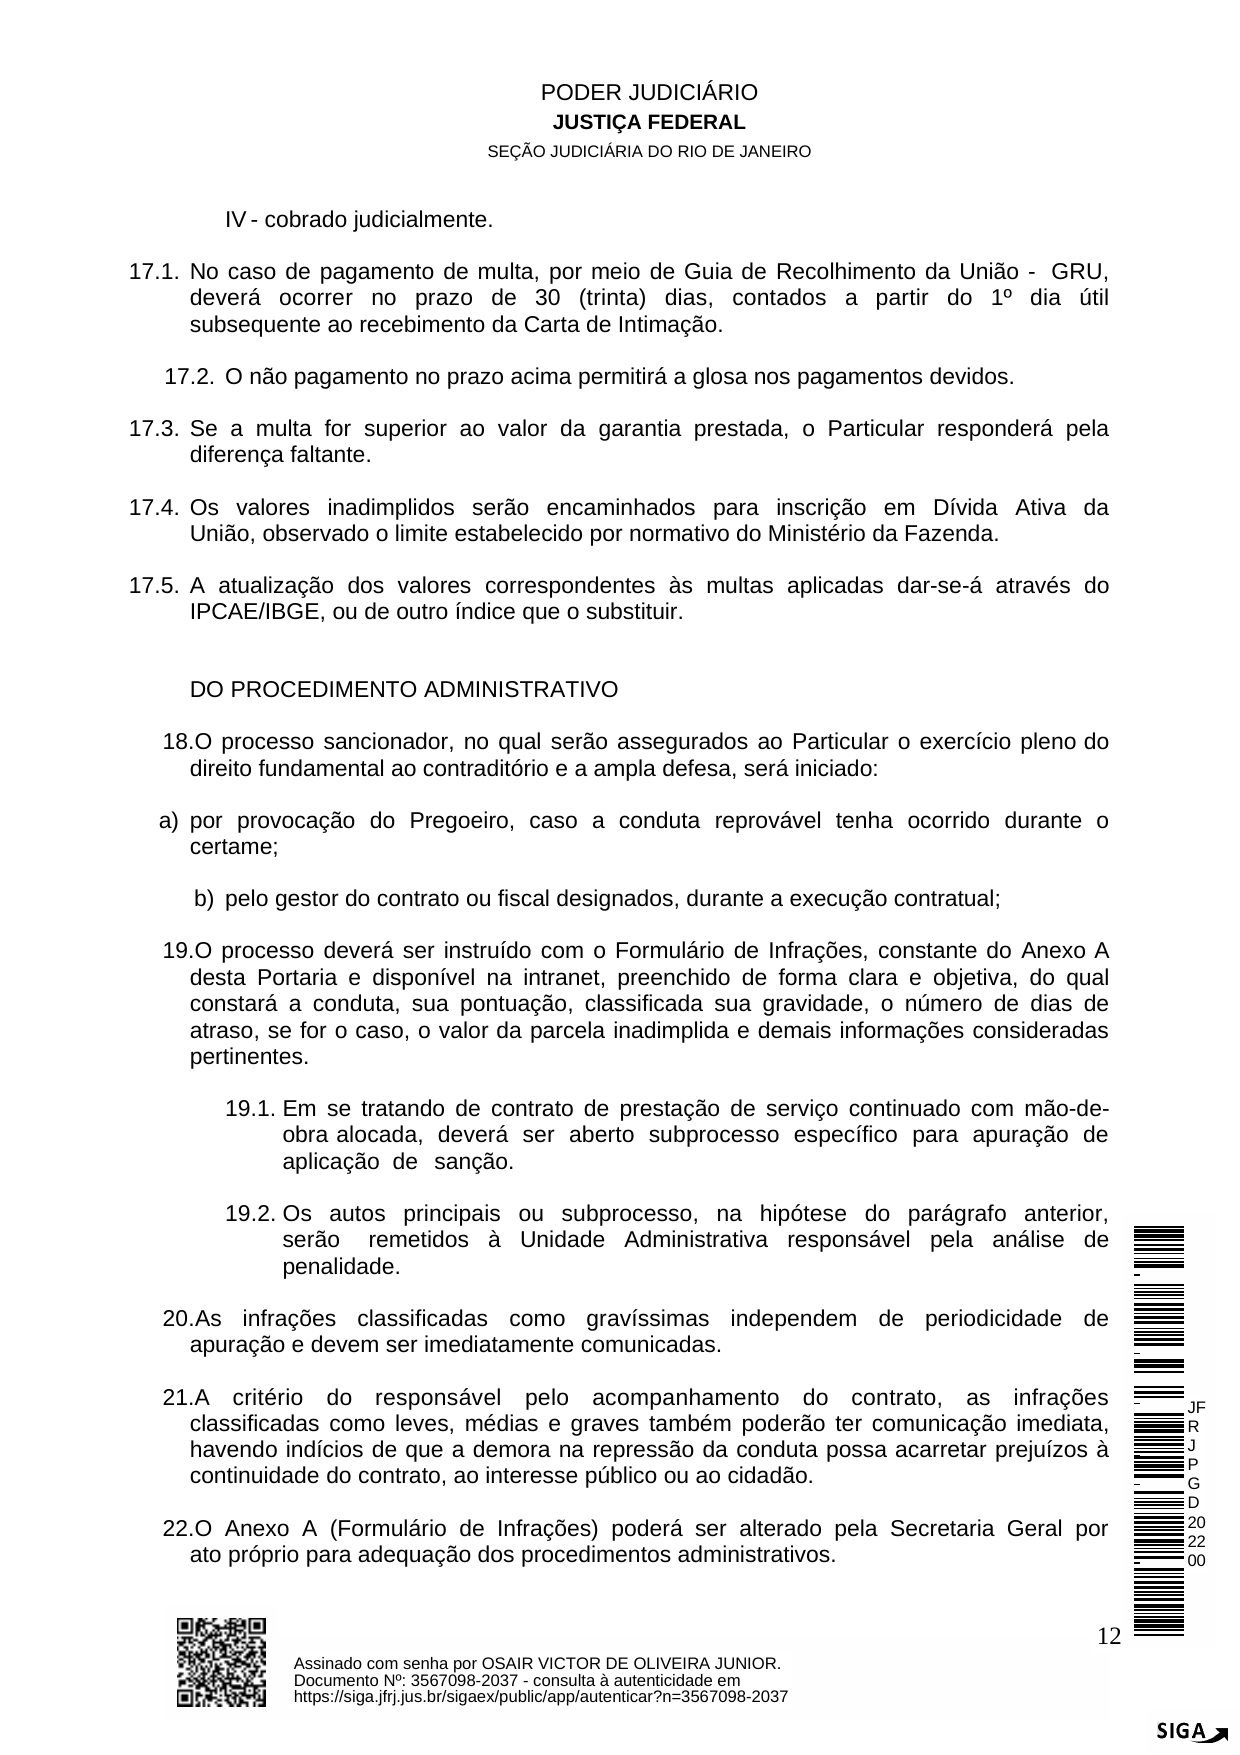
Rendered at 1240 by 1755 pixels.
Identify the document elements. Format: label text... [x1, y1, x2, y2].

list O processo deverá ser instruído com o Formulário de Infrações, constante do Anexo A desta Portaria e disponível na intranet, preenchido de forma clara e objetiva, do qual constará a conduta, sua pontuação, classificada sua gravidade, o número de dias de atraso, se for o caso, o valor da parcela inadimplida e demais informações consideradas pertinentes. [162, 937, 1109, 1069]
list Os valores inadimplidos serão encaminhados para inscrição em Dívida Ativa da União, observado o limite estabelecido por normativo do Ministério da Fazenda. [154, 493, 1109, 546]
list O processo sancionador, no qual serão assegurados ao Particular o exercício pleno do direito fundamental ao contraditório e a ampla defesa, será iniciado: [162, 728, 1109, 781]
list No caso de pagamento de multa, por meio de Guia de Recolhimento da União - GRU, deverá ocorrer no prazo de 30 (trinta) dias, contados a partir do 1º dia útil subsequente ao recebimento da Carta de Intimação. [154, 258, 1109, 337]
text DO PROCEDIMENTO ADMINISTRATIVO [189, 676, 1227, 702]
list A atualização dos valores correspondentes às multas aplicadas dar-se-á através do IPCAE/IBGE, ou de outro índice que o substituir. [154, 572, 1109, 625]
list O Anexo A (Formulário de Infrações) poderá ser alterado pela Secretaria Geral por ato próprio para adequação dos procedimentos administrativos. [162, 1515, 1109, 1567]
list Em se tratando de contrato de prestação de serviço continuado com mão-de-obra alocada, deverá ser aberto subprocesso específico para apuração de aplicação de sanção. [225, 1095, 1109, 1174]
list JFRJPGD202200034A [1187, 1398, 1206, 1572]
list Se a multa for superior ao valor da garantia prestada, o Particular responderá pela diferença faltante. [154, 415, 1109, 468]
list A critério do responsável pelo acompanhamento do contrato, as infrações classificadas como leves, médias e graves também poderão ter comunicação imediata, havendo indícios de que a demora na repressão da conduta possa acarretar prejuízos à continuidade do contrato, ao interesse público ou ao cidadão. [162, 1383, 1109, 1489]
list pelo gestor do contrato ou fiscal designados, durante a execução contratual; [194, 885, 1227, 912]
list As infrações classificadas como gravíssimas independem de periodicidade de apuração e devem ser imediatamente comunicadas. [162, 1305, 1109, 1358]
list - cobrado judicialmente. [225, 206, 1227, 232]
list por provocação do Pregoeiro, caso a conduta reprovável tenha ocorrido durante o certame; [158, 807, 1109, 859]
list O não pagamento no prazo acima permitirá a glosa nos pagamentos devidos. [189, 363, 1227, 389]
list Os autos principais ou subprocesso, na hipótese do parágrafo anterior, serão remetidos à Unidade Administrativa responsável pela análise de penalidade. [225, 1200, 1109, 1279]
